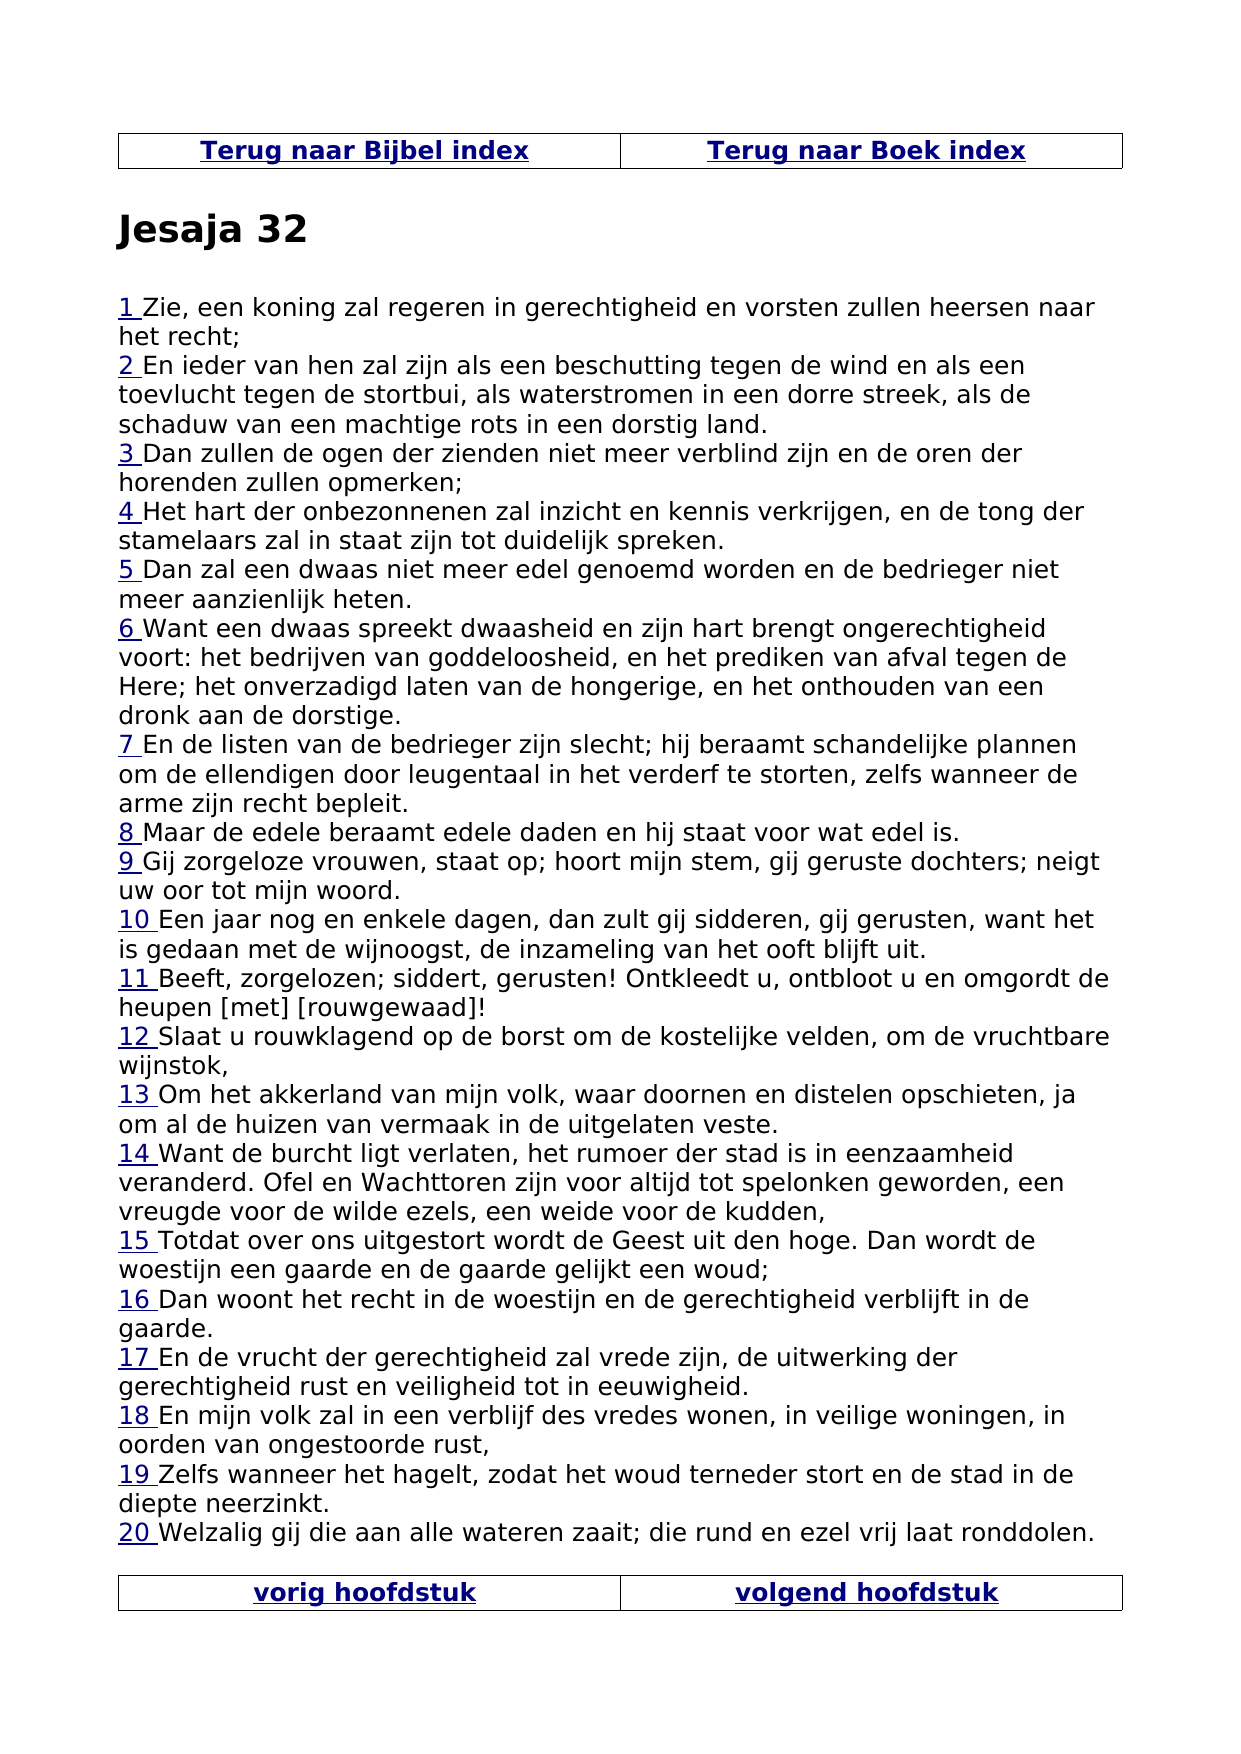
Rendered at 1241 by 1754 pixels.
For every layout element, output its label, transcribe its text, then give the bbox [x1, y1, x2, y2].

text 1 Zie, een koning zal regeren in gerechtigheid en vorsten zullen heersen naar het recht; 2 En ieder van hen zal zijn als een beschutting tegen de wind en als een toevlucht tegen de stortbui, als waterstromen in een dorre streek, als de schaduw van een machtige rots in een dorstig land. 3 Dan zullen de ogen der zienden niet meer verblind zijn en de oren der horenden zullen opmerken; 4 Het hart der onbezonnenen zal inzicht en kennis verkrijgen, en de tong der stamelaars zal in staat zijn tot duidelijk spreken. 5 Dan zal een dwaas niet meer edel genoemd worden en de bedrieger niet meer aanzienlijk heten. 6 Want een dwaas spreekt dwaasheid en zijn hart brengt ongerechtigheid voort: het bedrijven van goddeloosheid, en het prediken van afval tegen de Here; het onverzadigd laten van de hongerige, en het onthouden van een dronk aan de dorstige. 7 En de listen van de bedrieger zijn slecht; hij beraamt schandelijke plannen om de ellendigen door leugentaal in het verderf te storten, zelfs wanneer de arme zijn recht bepleit. 8 Maar de edele beraamt edele daden en hij staat voor wat edel is. 9 Gij zorgeloze vrouwen, staat op; hoort mijn stem, gij geruste dochters; neigt uw oor tot mijn woord. 10 Een jaar nog en enkele dagen, dan zult gij sidderen, gij gerusten, want het is gedaan met de wijnoogst, de inzameling van het ooft blijft uit. 11 Beeft, zorgelozen; siddert, gerusten! Ontkleedt u, ontbloot u en omgordt de heupen [met] [rouwgewaad]! 12 Slaat u rouwklagend op de borst om de kostelijke velden, om de vruchtbare wijnstok, 13 Om het akkerland van mijn volk, waar doornen en distelen opschieten, ja om al de huizen van vermaak in de uitgelaten veste. 14 Want de burcht ligt verlaten, het rumoer der stad is in eenzaamheid veranderd. Ofel en Wachttoren zijn voor altijd tot spelonken geworden, een vreugde voor de wilde ezels, een weide voor de kudden, 15 Totdat over ons uitgestort wordt de Geest uit den hoge. Dan wordt de woestijn een gaarde en de gaarde gelijkt een woud; 16 Dan woont het recht in de woestijn en de gerechtigheid verblijft in de gaarde. 17 En de vrucht der gerechtigheid zal vrede zijn, de uitwerking der gerechtigheid rust en veiligheid tot in eeuwigheid. 18 En mijn volk zal in een verblijf des vredes wonen, in veilige woningen, in oorden van ongestoorde rust, 19 Zelfs wanneer het hagelt, zodat het woud terneder stort en de stad in de diepte neerzinkt. 20 Welzalig gij die aan alle wateren zaait; die rund en ezel vrij laat ronddolen. [118, 264, 1122, 1547]
table_header Terug naar Boek index [621, 134, 1122, 168]
table_header vorig hoofdstuk [119, 1576, 620, 1610]
subtitle Jesaja 32 [118, 208, 1122, 252]
table_header volgend hoofdstuk [621, 1576, 1122, 1610]
table_header Terug naar Bijbel index [119, 134, 620, 168]
